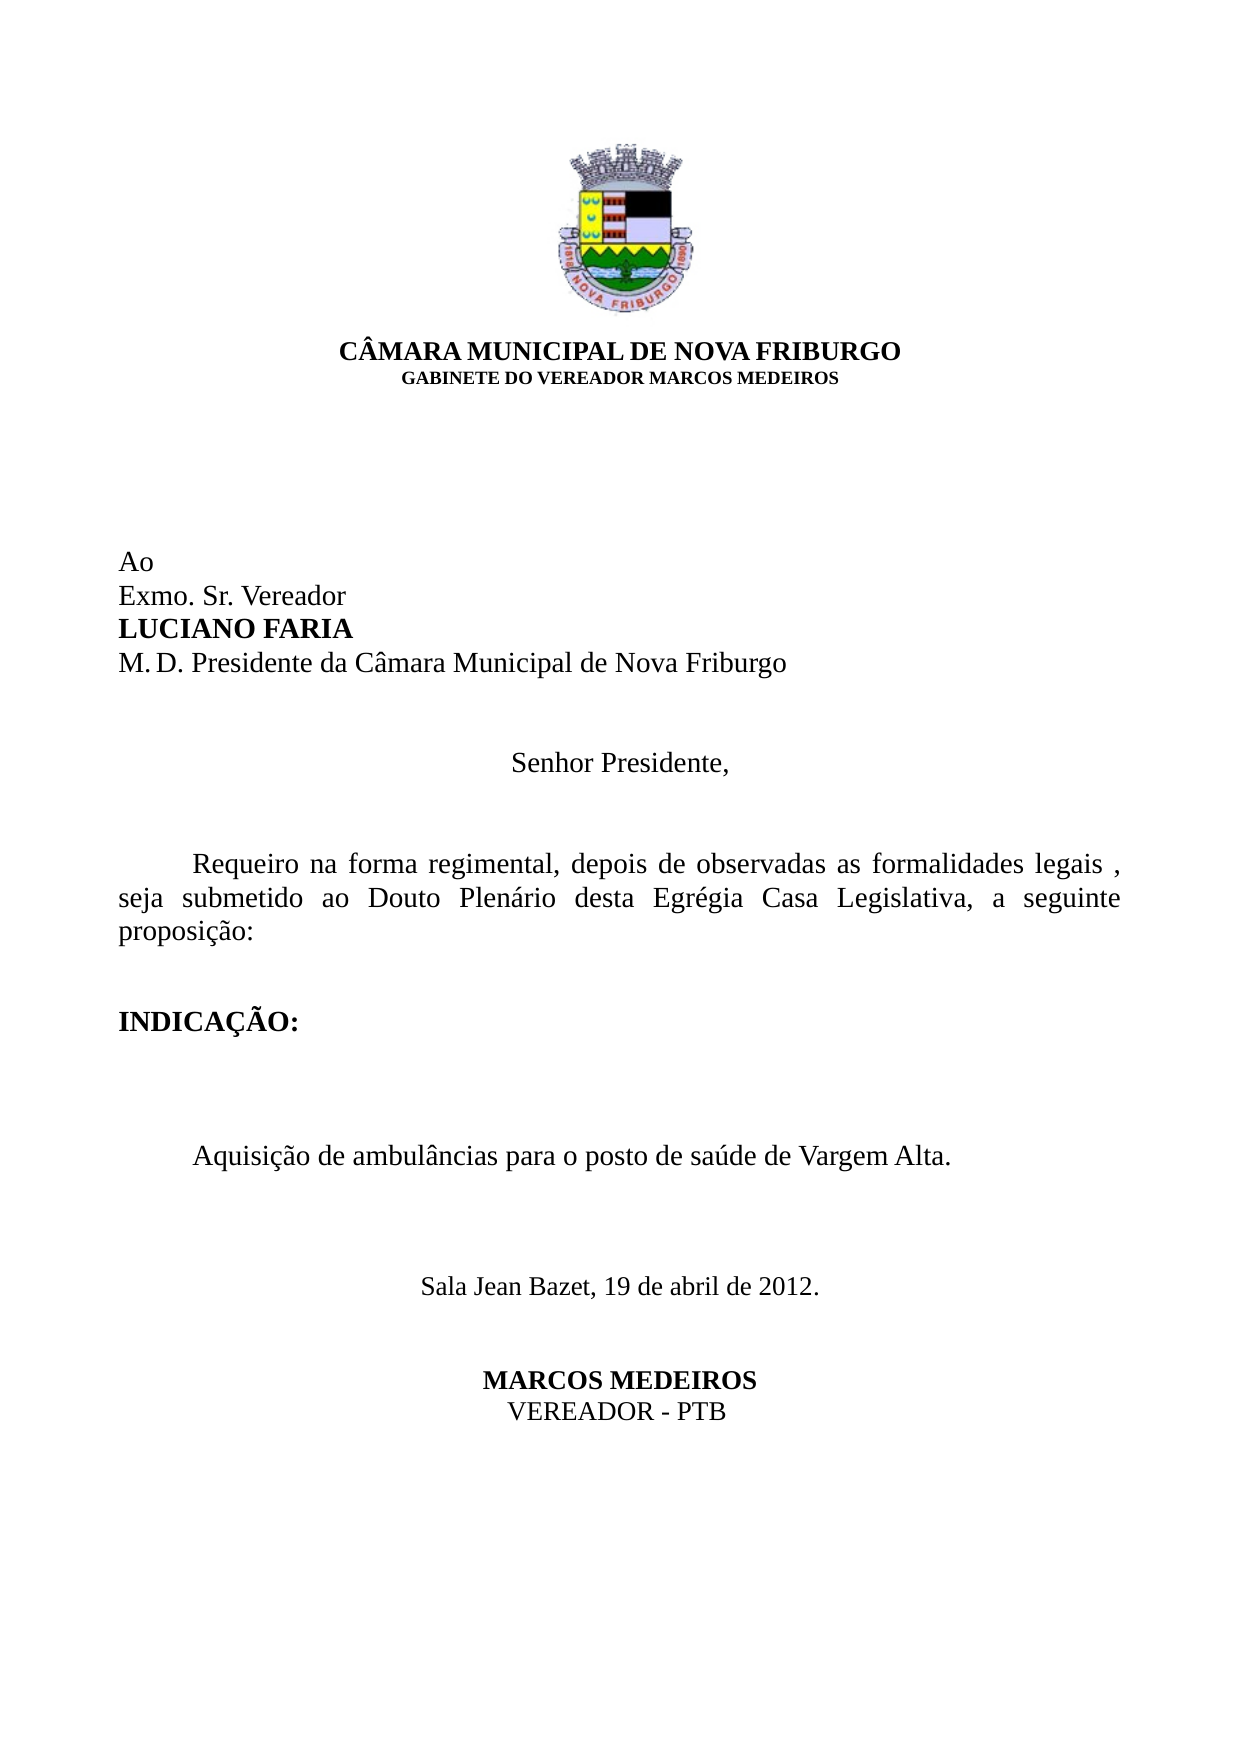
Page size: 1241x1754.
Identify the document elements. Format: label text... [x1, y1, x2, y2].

text LUCIANO FARIA [118, 611, 1122, 645]
text Requeiro na forma regimental, depois de observadas as formalidades legais , seja submetido ao Douto Plenário desta Egrégia Casa Legislativa, a seguinte proposição: [118, 846, 1122, 947]
text Aquisição de ambulâncias para o posto de saúde de Vargem Alta. [118, 1138, 1122, 1172]
text CÂMARA MUNICIPAL DE NOVA FRIBURGO [118, 335, 1122, 367]
text INDICAÇÃO: [118, 1004, 1122, 1038]
picture [537, 127, 703, 327]
text Senhor Presidente, [118, 746, 1122, 779]
text Exmo. Sr. Vereador [118, 578, 1122, 611]
text GABINETE DO VEREADOR MARCOS MEDEIROS [118, 367, 1122, 388]
list D. Presidente da Câmara Municipal de Nova Friburgo [118, 645, 1122, 678]
text VEREADOR - PTB [118, 1395, 1122, 1426]
text Sala Jean Bazet, 19 de abril de 2012. [118, 1270, 1122, 1302]
text MARCOS MEDEIROS [118, 1364, 1122, 1395]
text Ao [118, 544, 1122, 578]
